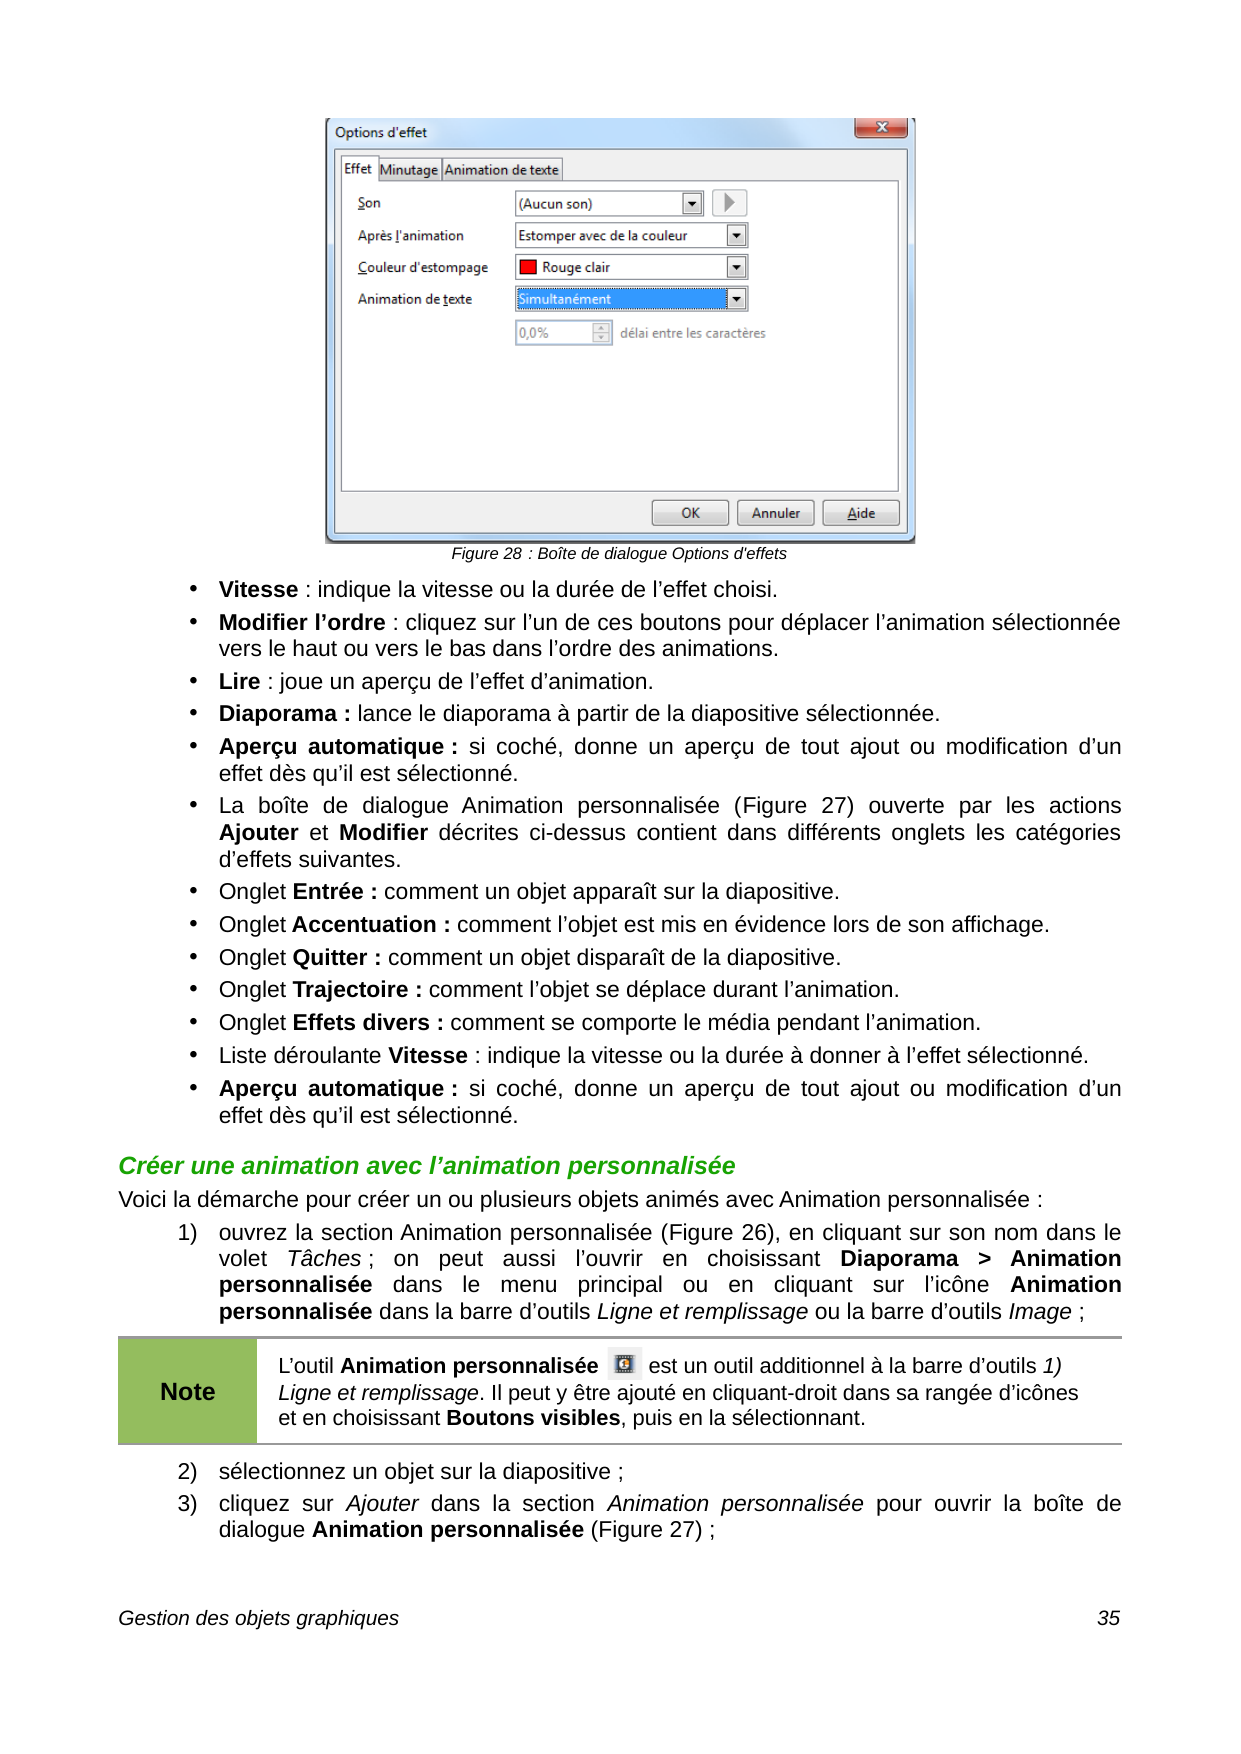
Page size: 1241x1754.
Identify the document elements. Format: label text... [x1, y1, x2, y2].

list Aperçu automatique : si coché, donne un aperçu de tout ajout ou modification d’un effet dès qu’il est sélectionné. [189, 733, 1122, 786]
list sélectionnez un objet sur la diapositive ; [177, 1458, 1122, 1484]
picture [325, 118, 916, 544]
list Diaporama : lance le diaporama à partir de la diapositive sélectionnée. [189, 700, 1122, 727]
list Vitesse : indique la vitesse ou la durée de l’effet choisi. [189, 576, 1122, 602]
list cliquez sur Ajouter dans la section Animation personnalisée pour ouvrir la boîte de dialogue Animation personnalisée (Figure 27) ; [177, 1490, 1122, 1543]
subtitle Voici la démarche pour créer un ou plusieurs objets animés avec Animation personnalisée : [118, 1186, 1122, 1213]
list Onglet Trajectoire : comment l’objet se déplace durant l’animation. [189, 976, 1122, 1003]
table_header L’outil Animation personnalisée est un outil additionnel à la barre d’outils 1) Ligne et remplissage. Il peut y être ajouté en cliquant-droit dans sa rangée d’icônes et en choisissant Boutons visibles, puis en la sélectionnant. [258, 1339, 1122, 1443]
list Modifier l’ordre : cliquez sur l’un de ces boutons pour déplacer l’animation sélectionnée vers le haut ou vers le bas dans l’ordre des animations. [189, 608, 1122, 662]
picture [607, 1347, 643, 1380]
table_header Note [118, 1339, 257, 1443]
list Onglet Entrée : comment un objet apparaît sur la diapositive. [189, 878, 1122, 905]
list Lire : joue un aperçu de l’effet d’animation. [189, 668, 1122, 694]
subtitle Créer une animation avec l’animation personnalisée [118, 1151, 1122, 1180]
text Figure 28 : Boîte de dialogue Options d'effets [325, 544, 915, 563]
list Aperçu automatique : si coché, donne un aperçu de tout ajout ou modification d’un effet dès qu’il est sélectionné. [189, 1075, 1122, 1128]
list La boîte de dialogue Animation personnalisée (Figure 27) ouverte par les actions Ajouter et Modifier décrites ci-dessus contient dans différents onglets les catégories d’effets suivantes. [189, 792, 1122, 872]
list ouvrez la section Animation personnalisée (Figure 26), en cliquant sur son nom dans le volet Tâches ; on peut aussi l’ouvrir en choisissant Diaporama > Animation personnalisée dans le menu principal ou en cliquant sur l’icône Animation personnalisée dans la barre d’outils Ligne et remplissage ou la barre d’outils Image ; [177, 1218, 1122, 1324]
list Onglet Quitter : comment un objet disparaît de la diapositive. [189, 943, 1122, 970]
list Onglet Accentuation : comment l’objet est mis en évidence lors de son affichage. [189, 911, 1122, 938]
list Onglet Effets divers : comment se comporte le média pendant l’animation. [189, 1009, 1122, 1036]
list Liste déroulante Vitesse : indique la vitesse ou la durée à donner à l’effet sélectionné. [189, 1042, 1122, 1069]
